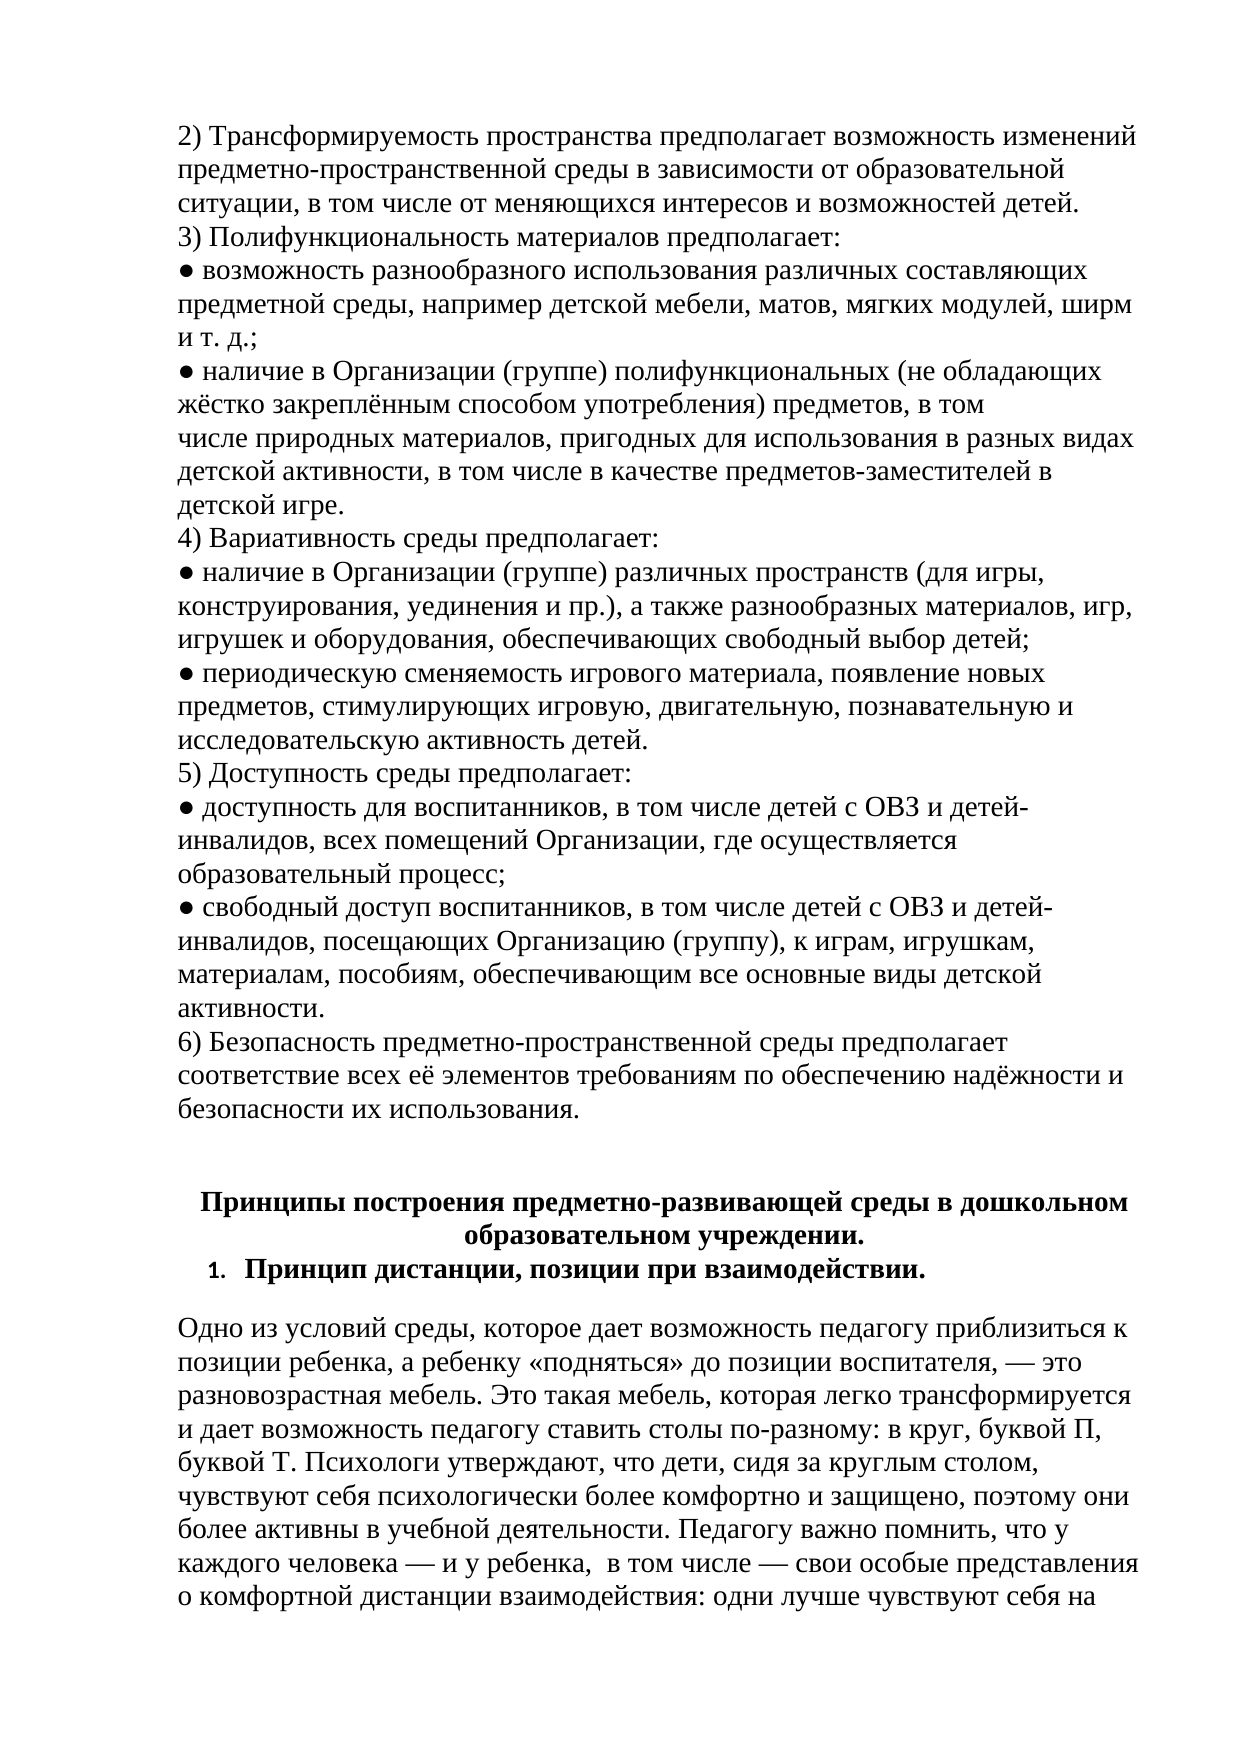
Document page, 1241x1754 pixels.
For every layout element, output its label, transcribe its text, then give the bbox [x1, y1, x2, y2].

text ● наличие в Организации (группе) полифункциональных (не обладающих жёстко закреплённым способом употребления) предметов, в том [177, 353, 1152, 420]
list Принцип дистанции, позиции при взаимодействии. [207, 1251, 1152, 1284]
text Принципы построения предметно-развивающей среды в дошкольном образовательном учреждении. [177, 1184, 1152, 1251]
text 6) Безопасность предметно-пространственной среды предполагает соответствие всех её элементов требованиям по обеспечению надёжности и безопасности их использования. [177, 1024, 1152, 1124]
text ● периодическую сменяемость игрового материала, появление новых предметов, стимулирующих игровую, двигательную, познавательную и исследовательскую активность детей. [177, 655, 1152, 755]
text ● возможность разнообразного использования различных составляющих предметной среды, например детской мебели, матов, мягких модулей, ширм и т. д.; [177, 252, 1152, 353]
text 4) Вариативность среды предполагает: [177, 521, 1152, 554]
text 3) Полифункциональность материалов предполагает: [177, 219, 1152, 252]
text ● доступность для воспитанников, в том числе детей с ОВЗ и детей-инвалидов, всех помещений Организации, где осуществляется образовательный процесс; [177, 789, 1152, 889]
text ● свободный доступ воспитанников, в том числе детей с ОВЗ и детей-инвалидов, посещающих Организацию (группу), к играм, игрушкам, материалам, пособиям, обеспечивающим все основные виды детской активности. [177, 889, 1152, 1024]
text числе природных материалов, пригодных для использования в разных видах детской активности, в том числе в качестве предметов-заместителей в детской игре. [177, 420, 1152, 521]
text 2) Трансформируемость пространства предполагает возможность изменений предметно-пространственной среды в зависимости от образовательной ситуации, в том числе от меняющихся интересов и возможностей детей. [177, 118, 1152, 219]
text ● наличие в Организации (группе) различных пространств (для игры, конструирования, уединения и пр.), а также разнообразных материалов, игр, игрушек и оборудования, обеспечивающих свободный выбор детей; [177, 554, 1152, 655]
text 5) Доступность среды предполагает: [177, 755, 1152, 789]
text Одно из условий среды, которое дает возможность педагогу приблизиться к позиции ребенка, а ребенку «подняться» до позиции воспитателя, — это разновозрастная мебель. Это такая мебель, которая легко трансформируется и дает возможность педагогу ставить столы по-разному: в круг, буквой П, буквой Т. Психологи утверждают, что дети, сидя за круглым столом, чувствуют себя психологически более комфортно и защищено, поэтому они более активны в учебной деятельности. Педагогу важно помнить, что у каждого человека — и у ребенка, в том числе — свои особые представления о комфортной дистанции взаимодействия: одни лучше чувствуют себя на [177, 1310, 1152, 1612]
